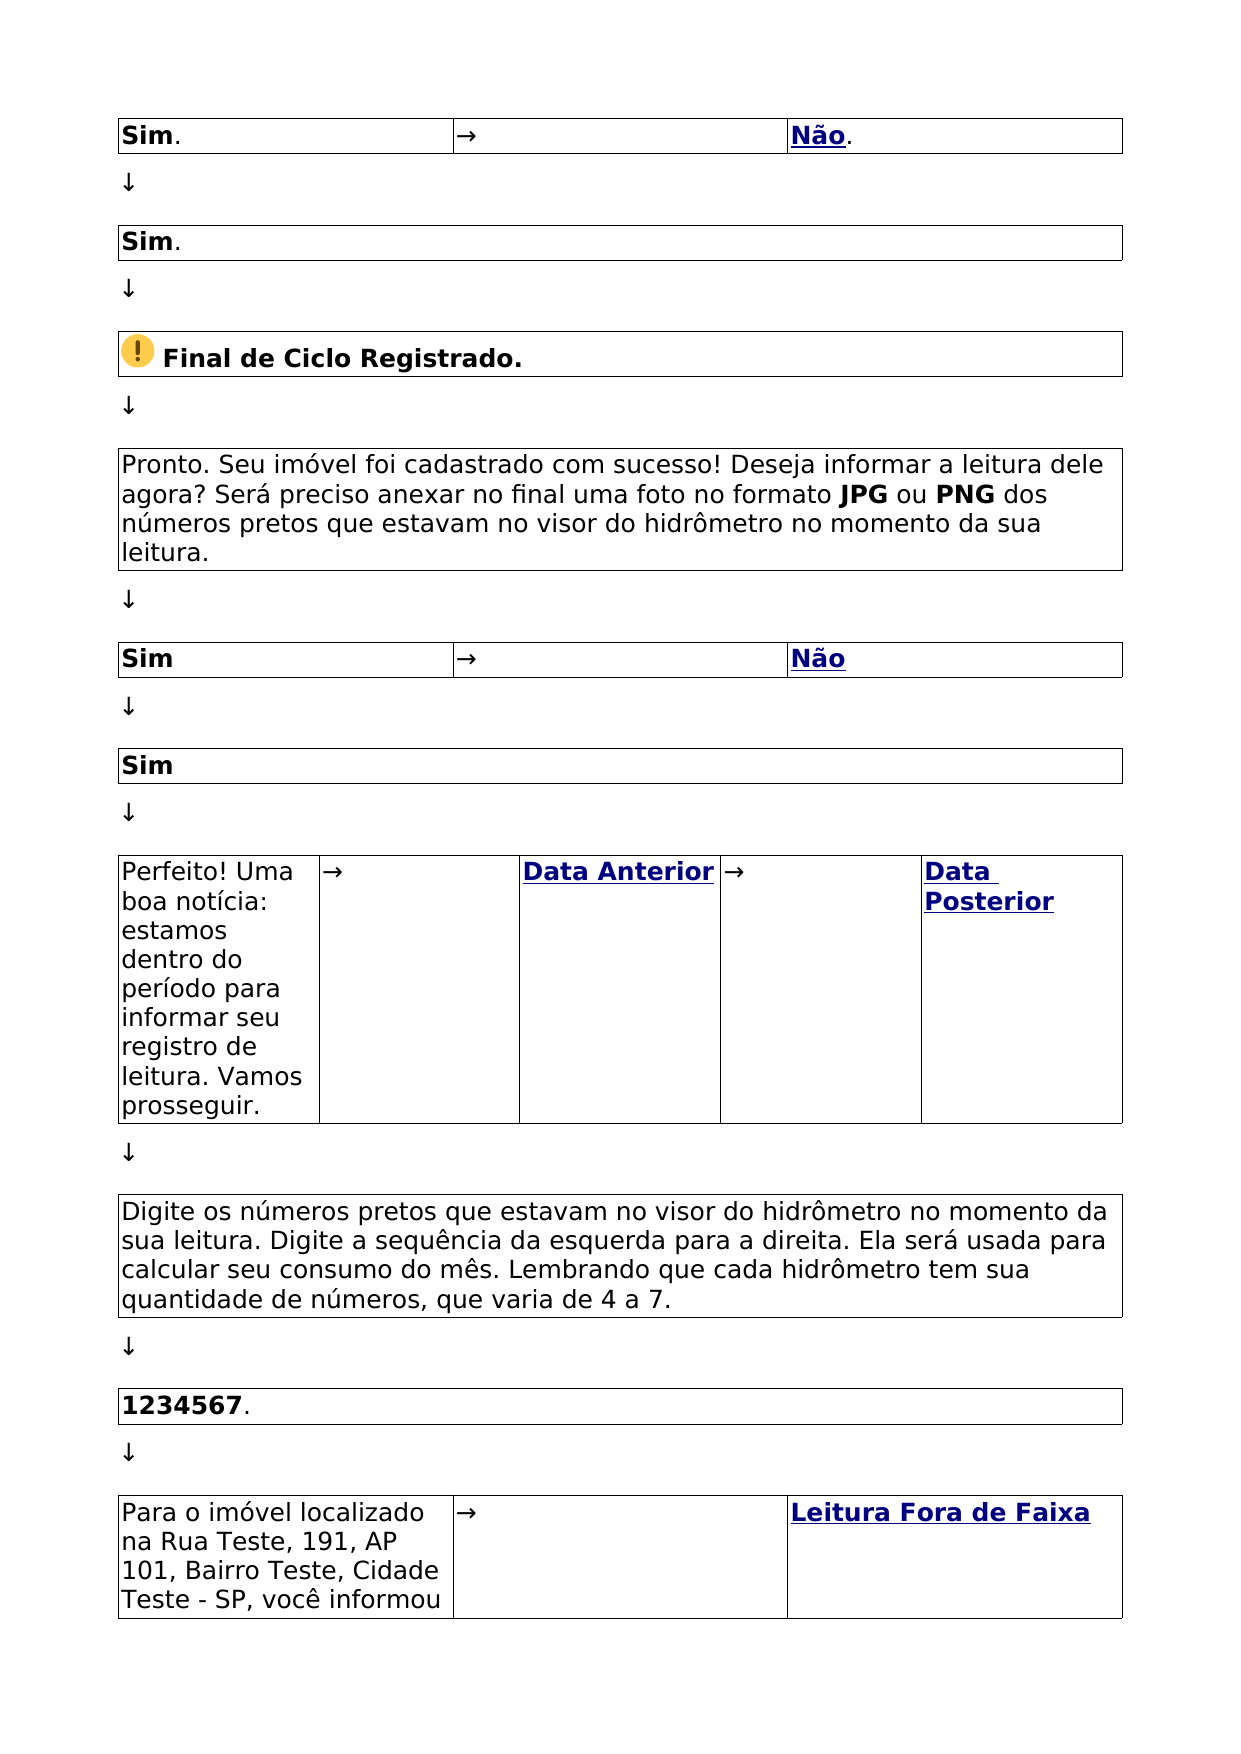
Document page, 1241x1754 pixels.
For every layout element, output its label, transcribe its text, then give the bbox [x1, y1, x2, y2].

text ↓ [118, 1138, 1122, 1167]
text ↓ [118, 274, 1122, 304]
table_header → [454, 1496, 787, 1617]
table_header Data Posterior [922, 856, 1122, 1123]
table_header Sim. [119, 226, 1122, 260]
table_header Não. [788, 119, 1122, 153]
table_header Digite os números pretos que estavam no visor do hidrômetro no momento da sua leitura. Digite a sequência da esquerda para a direita. Ela será usada para calcular seu consumo do mês. Lembrando que cada hidrômetro tem sua quantidade de números, que varia de 4 a 7. [119, 1195, 1122, 1317]
text ↓ [118, 1438, 1122, 1467]
table_header Sim. [119, 119, 453, 153]
table_header Sim [119, 643, 453, 677]
table_header Data Anterior [520, 856, 720, 1123]
table_header Leitura Fora de Faixa [788, 1496, 1122, 1617]
table_header Não [788, 643, 1122, 677]
text ↓ [118, 168, 1122, 197]
text ↓ [118, 1332, 1122, 1361]
table_header 1234567. [119, 1389, 1122, 1423]
table_header Perfeito! Uma boa notícia: estamos dentro do período para informar seu registro de leitura. Vamos prosseguir. [119, 856, 319, 1123]
table_header Final de Ciclo Registrado. [119, 332, 1122, 376]
table_header → [454, 119, 787, 153]
text ↓ [118, 692, 1122, 721]
table_header Para o imóvel localizado na Rua Teste, 191, AP 101, Bairro Teste, Cidade Teste - SP, você informou [119, 1496, 453, 1617]
table_header Sim [119, 749, 1122, 783]
table_header Pronto. Seu imóvel foi cadastrado com sucesso! Deseja informar a leitura dele agora? Será preciso anexar no final uma foto no formato JPG ou PNG dos números pretos que estavam no visor do hidrômetro no momento da sua leitura. [119, 449, 1122, 570]
text ↓ [118, 391, 1122, 420]
table_header → [320, 856, 519, 1123]
text ↓ [118, 585, 1122, 614]
text ↓ [118, 798, 1122, 827]
table_header → [454, 643, 787, 677]
table_header → [721, 856, 921, 1123]
